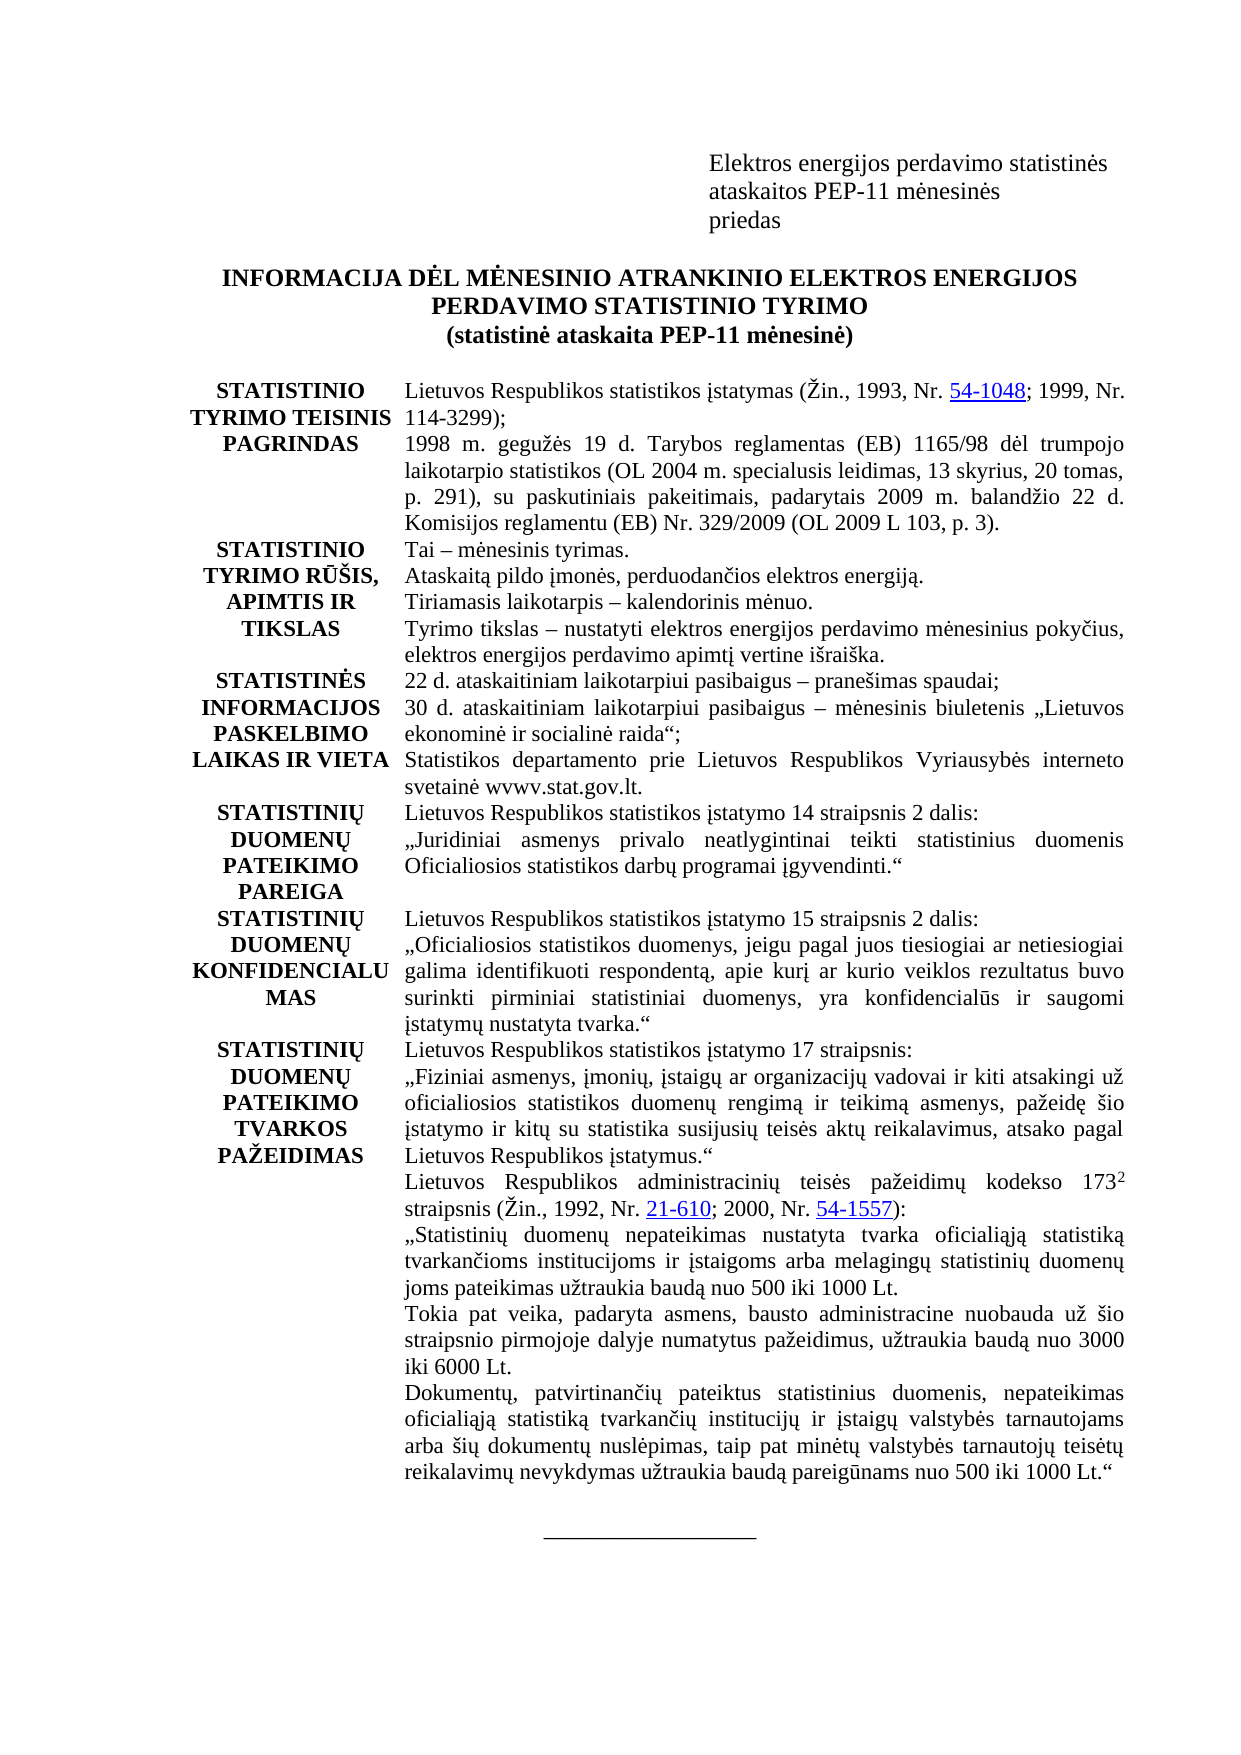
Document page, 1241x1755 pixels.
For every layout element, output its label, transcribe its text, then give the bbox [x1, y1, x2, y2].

table_cell STATISTINIŲ DUOMENŲ PATEIKIMO TVARKOS PAŽEIDIMAS [181, 1036, 400, 1484]
text ataskaitos PEP-11 mėnesinės [177, 176, 1122, 205]
text INFORMACIJA DĖL MĖNESINIO ATRANKINIO ELEKTROS ENERGIJOS PERDAVIMO STATISTINIO TYRIMO [177, 263, 1122, 320]
text _________________ [177, 1513, 1122, 1542]
table_cell STATISTINIO TYRIMO RŪŠIS, APIMTIS IR TIKSLAS [181, 536, 400, 667]
table_cell Lietuvos Respublikos statistikos įstatymo 14 straipsnis 2 dalis: „Juridiniai asmenys privalo neatlygintinai teikti statistinius duomenis Oficialiosios statistikos darbų programai įgyvendinti.“ [400, 799, 1129, 905]
table_header STATISTINIO TYRIMO TEISINIS PAGRINDAS [181, 378, 400, 536]
table_cell STATISTINIŲ DUOMENŲ KONFIDENCIALUMAS [181, 905, 400, 1036]
text (statistinė ataskaita PEP-11 mėnesinė) [177, 320, 1122, 349]
text Elektros energijos perdavimo statistinės [177, 148, 1122, 176]
table_cell STATISTINĖS INFORMACIJOS PASKELBIMO LAIKAS IR VIETA [181, 668, 400, 799]
text priedas [177, 205, 1122, 234]
